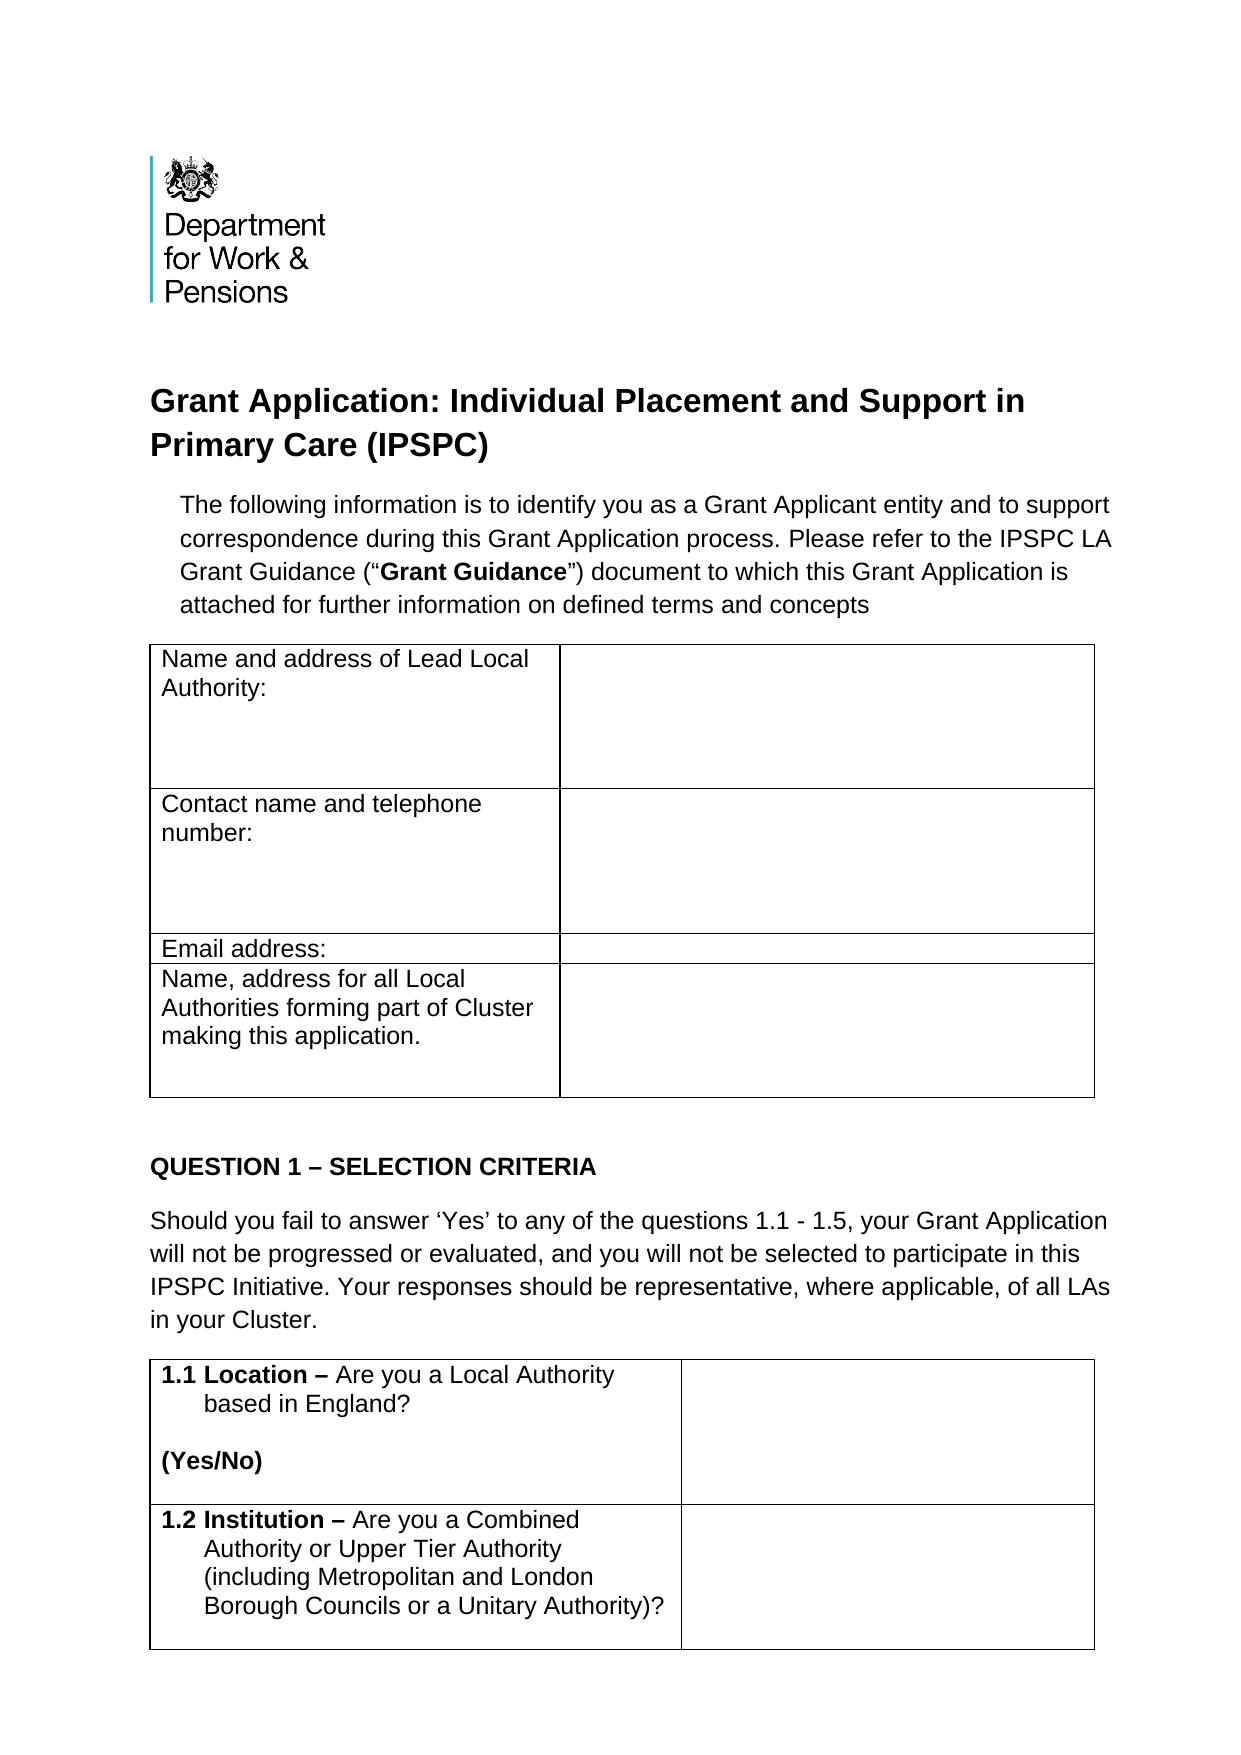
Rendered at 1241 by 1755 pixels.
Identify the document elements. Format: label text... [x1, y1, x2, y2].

table_header [682, 1360, 1094, 1504]
table_cell Email address: [151, 934, 559, 963]
table_header Location – Are you a Local Authority based in England? (Yes/No) [151, 1360, 681, 1504]
table_header Name and address of Lead Local Authority: [151, 645, 559, 788]
text The following information is to identify you as a Grant Applicant entity and to support correspondence during this Grant Application process. Please refer to the IPSPC LA Grant Guidance (“Grant Guidance”) document to which this Grant Application is attached for further information on defined terms and concepts [179, 491, 1122, 618]
table_cell Name, address for all Local Authorities forming part of Cluster making this application. [151, 964, 559, 1097]
table_cell Institution – Are you a Combined Authority or Upper Tier Authority (including Metropolitan and London Borough Councils or a Unitary Authority)? [151, 1505, 681, 1648]
table_cell [682, 1505, 1094, 1648]
table_cell Contact name and telephone number: [151, 789, 559, 933]
table_cell [561, 789, 1094, 933]
table_header [561, 645, 1094, 788]
text Should you fail to answer ‘Yes’ to any of the questions 1.1 - 1.5, your Grant Application will not be progressed or evaluated, and you will not be selected to participate in this IPSPC Initiative. Your responses should be representative, where applicable, of all LAs in your Cluster. [150, 1206, 1122, 1334]
text QUESTION 1 – SELECTION CRITERIA [150, 1152, 1122, 1181]
table_cell [561, 964, 1094, 1097]
text Grant Application: Individual Placement and Support in Primary Care (IPSPC) [150, 381, 1122, 464]
table_cell [561, 934, 1094, 963]
